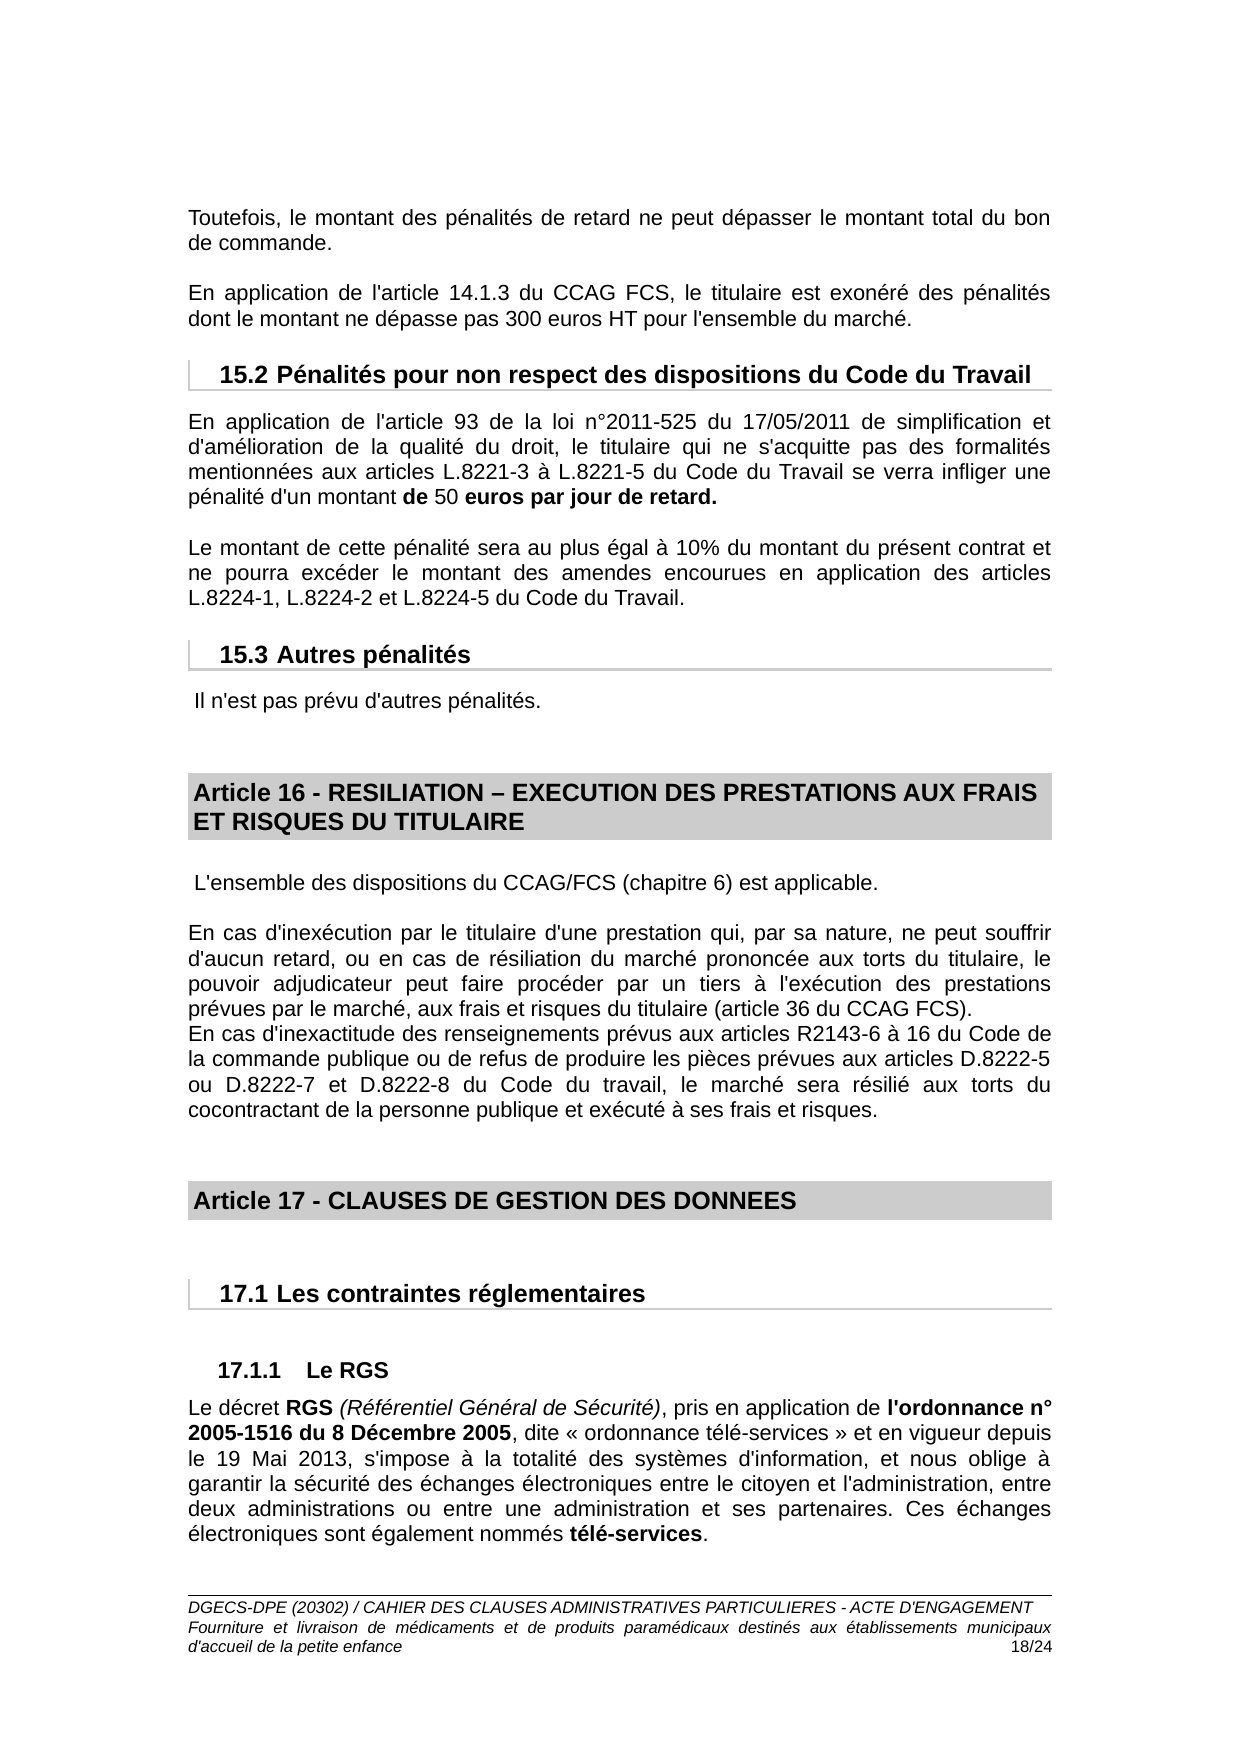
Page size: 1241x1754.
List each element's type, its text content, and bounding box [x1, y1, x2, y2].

subtitle Le RGS [188, 1357, 1052, 1383]
text En application de l'article 93 de la loi n°2011-525 du 17/05/2011 de simplification et d'amélioration de la qualité du droit, le titulaire qui ne s'acquitte pas des formalités mentionnées aux articles L.8221-3 à L.8221-5 du Code du Travail se verra infliger une pénalité d'un montant de 50 euros par jour de retard. [188, 409, 1052, 509]
text En cas d'inexécution par le titulaire d'une prestation qui, par sa nature, ne peut souffrir d'aucun retard, ou en cas de résiliation du marché prononcée aux torts du titulaire, le pouvoir adjudicateur peut faire procéder par un tiers à l'exécution des prestations prévues par le marché, aux frais et risques du titulaire (article 36 du CCAG FCS). [188, 920, 1052, 1021]
text En cas d'inexactitude des renseignements prévus aux articles R2143-6 à 16 du Code de la commande publique ou de refus de produire les pièces prévues aux articles D.8222-5 ou D.8222-7 et D.8222-8 du Code du travail, le marché sera résilié aux torts du cocontractant de la personne publique et exécuté à ses frais et risques. [188, 1021, 1052, 1122]
text Il n'est pas prévu d'autres pénalités. [188, 688, 1052, 713]
subtitle CLAUSES DE GESTION DES DONNEES [190, 1183, 1050, 1218]
subtitle Les contraintes réglementaires [190, 1279, 1052, 1308]
text Toutefois, le montant des pénalités de retard ne peut dépasser le montant total du bon de commande. [188, 204, 1052, 255]
text Le montant de cette pénalité sera au plus égal à 10% du montant du présent contrat et ne pourra excéder le montant des amendes encourues en application des articles L.8224-1, L.8224-2 et L.8224-5 du Code du Travail. [188, 535, 1052, 610]
text En application de l'article 14.1.3 du CCAG FCS, le titulaire est exonéré des pénalités dont le montant ne dépasse pas 300 euros HT pour l'ensemble du marché. [188, 280, 1052, 331]
subtitle RESILIATION – EXECUTION DES PRESTATIONS AUX FRAIS ET RISQUES DU TITULAIRE [190, 775, 1050, 838]
text L'ensemble des dispositions du CCAG/FCS (chapitre 6) est applicable. [188, 870, 1052, 895]
subtitle Autres pénalités [190, 640, 1052, 668]
subtitle Pénalités pour non respect des dispositions du Code du Travail [190, 360, 1052, 389]
text Le décret RGS (Référentiel Général de Sécurité), pris en application de l'ordonnance n° 2005-1516 du 8 Décembre 2005, dite « ordonnance télé-services » et en vigueur depuis le 19 Mai 2013, s'impose à la totalité des systèmes d'information, et nous oblige à garantir la sécurité des échanges électroniques entre le citoyen et l'administration, entre deux administrations ou entre une administration et ses partenaires. Ces échanges électroniques sont également nommés télé-services. [188, 1395, 1052, 1546]
